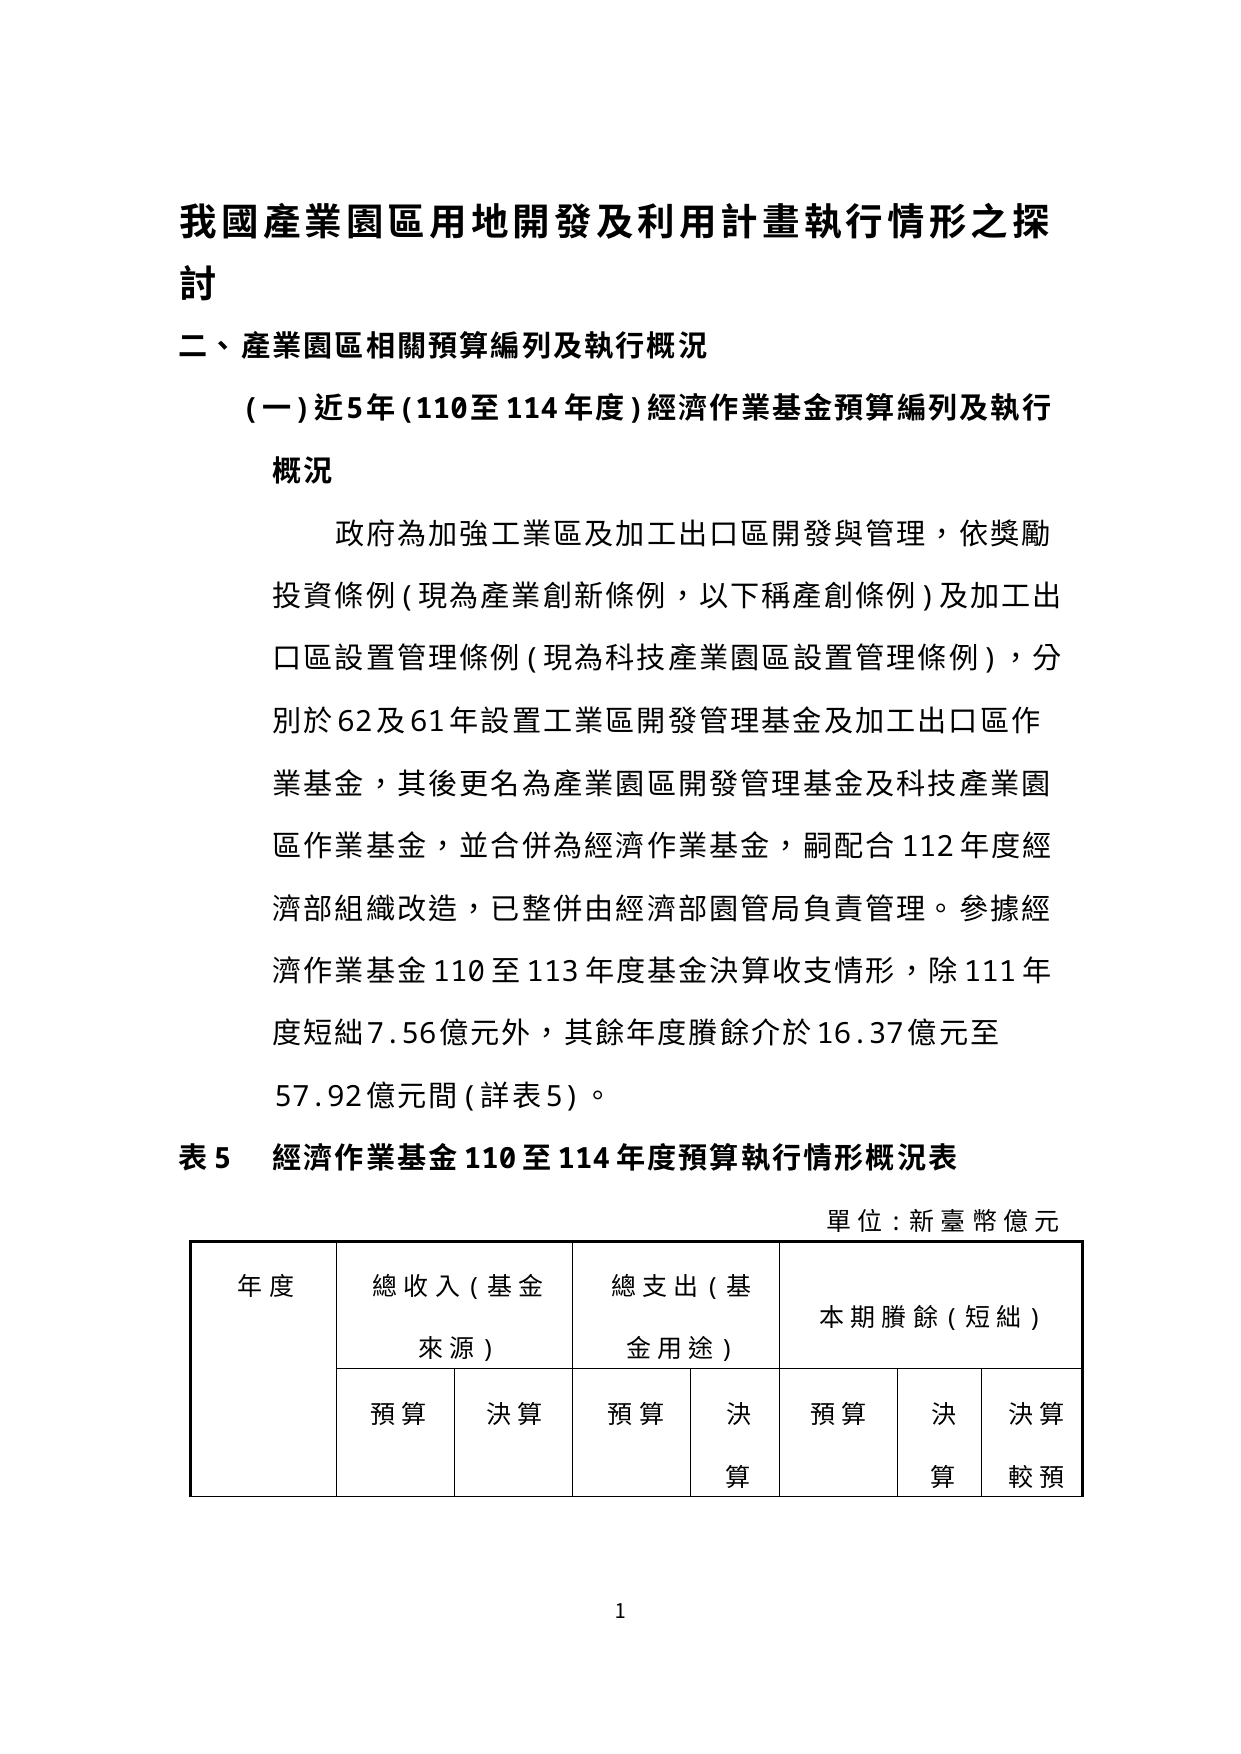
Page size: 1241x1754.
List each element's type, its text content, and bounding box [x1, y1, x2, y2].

text 我國產業園區用地開發及利用計畫執行情形之探討 [177, 177, 1063, 302]
table_cell 決算較預 [982, 1369, 1081, 1496]
table_cell 預算 [573, 1369, 690, 1496]
table_cell 決算 [455, 1369, 572, 1496]
text 表5 經濟作業基金110至114年度預算執行情形概況表 [177, 1115, 1063, 1177]
table_cell 預算 [780, 1369, 897, 1496]
table_header 本期賸餘(短絀) [780, 1243, 1081, 1368]
table_header 總收入(基金來源) [337, 1243, 572, 1368]
table_header 年度 [192, 1243, 336, 1496]
table_cell 決算 [898, 1369, 981, 1496]
table_cell 決算 [691, 1369, 779, 1496]
text 單位:新臺幣億元 [177, 1177, 1063, 1240]
table_header 總支出(基金用途) [573, 1243, 779, 1368]
text 二、產業園區相關預算編列及執行概況 [177, 302, 1063, 365]
table_cell 預算 [337, 1369, 454, 1496]
text 政府為加強工業區及加工出口區開發與管理，依獎勵投資條例(現為產業創新條例，以下稱產創條例)及加工出口區設置管理條例(現為科技產業園區設置管理條例)，分別於62及61年設置工業區開發管理基金及加工出口區作業基金，其後更名為產業園區開發管理基金及科技產業園區作業基金，並合併為經濟作業基金，嗣配合112年度經濟部組織改造，已整併由經濟部園管局負責管理。參據經濟作業基金110至113年度基金決算收支情形，除111年度短絀7.56億元外，其餘年度賸餘介於16.37億元至57.92億元間(詳表5)。 [266, 490, 1063, 1115]
text (一)近5年(110至114年度)經濟作業基金預算編列及執行概況 [236, 365, 1063, 490]
